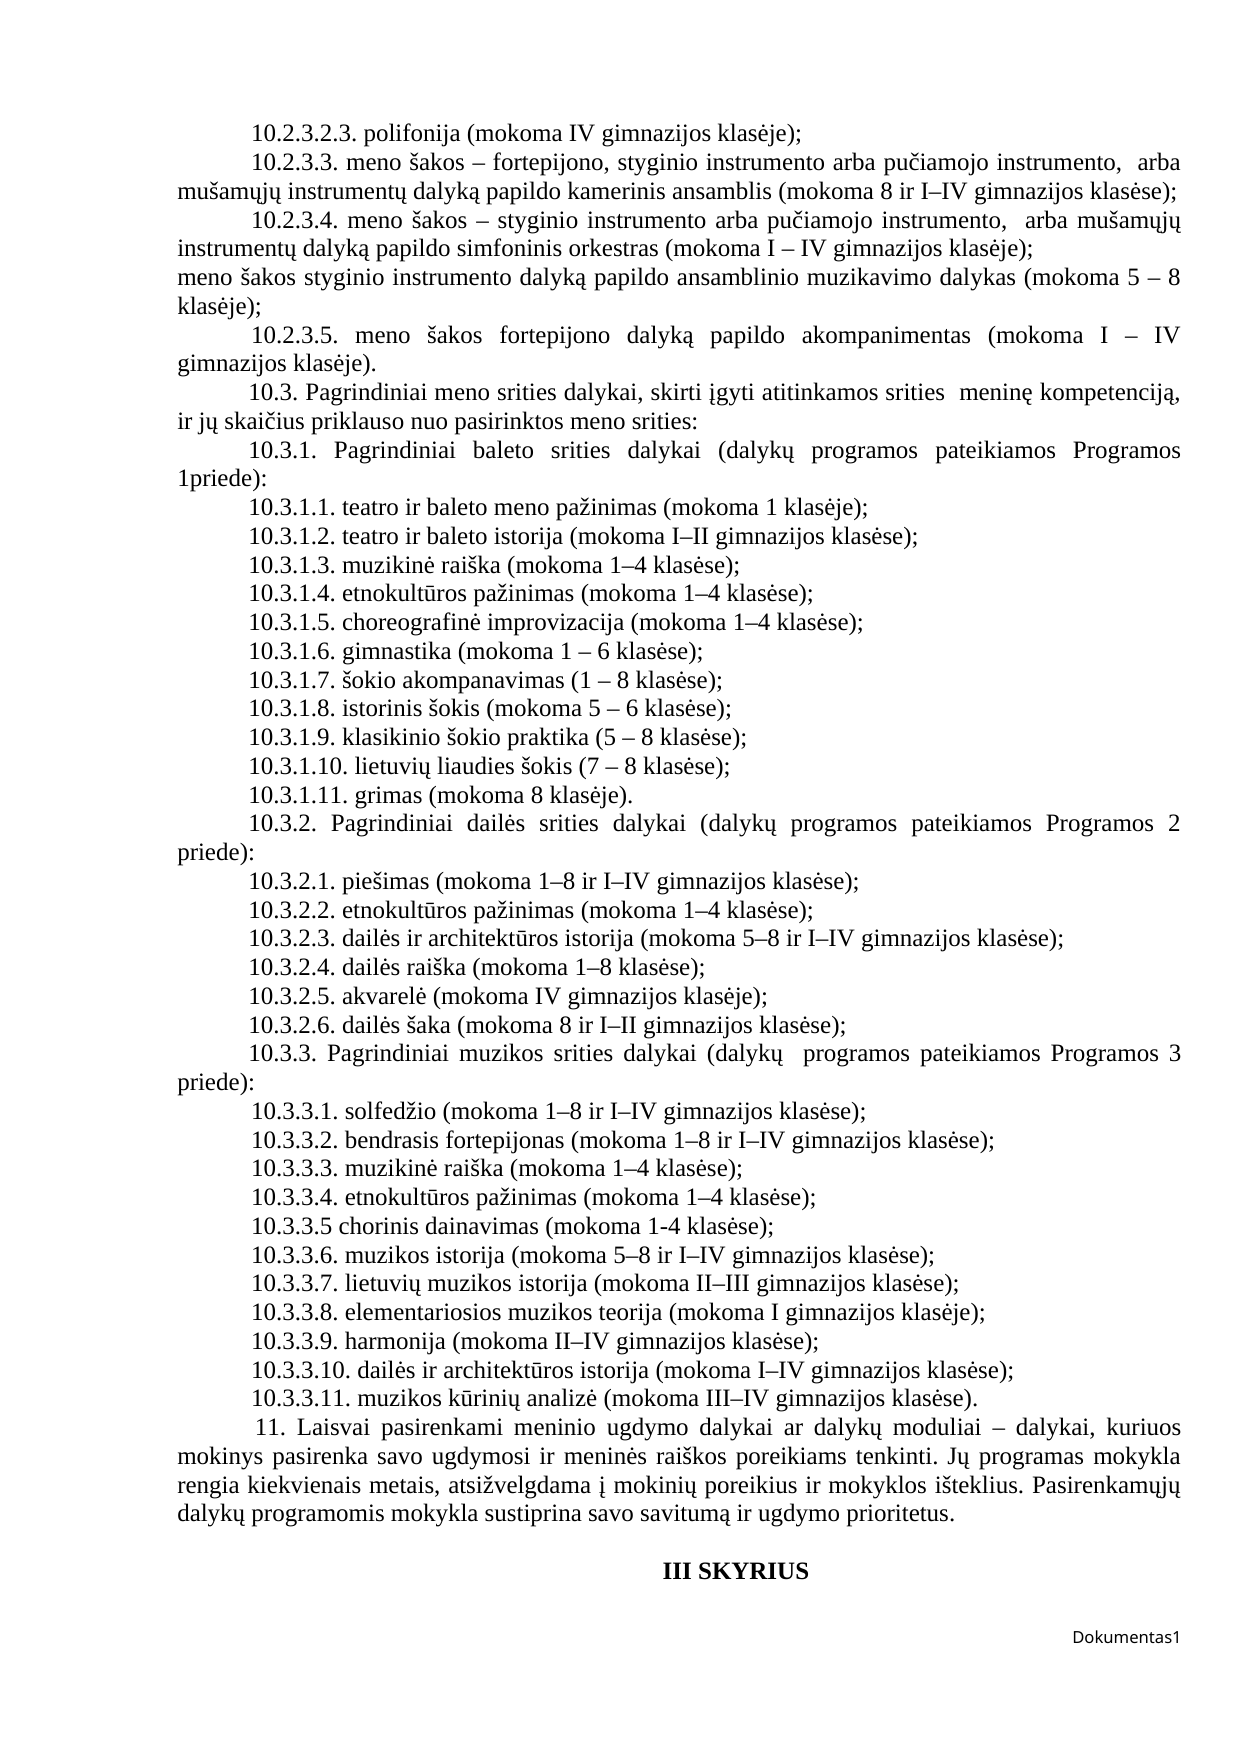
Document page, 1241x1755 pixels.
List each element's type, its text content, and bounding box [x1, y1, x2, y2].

text 10.3.1.11. grimas (mokoma 8 klasėje). [177, 780, 1182, 808]
text III SKYRIUS [289, 1556, 1182, 1585]
text 10.3.3.9. harmonija (mokoma II–IV gimnazijos klasėse); [177, 1326, 1182, 1355]
text 10.3.3.4. etnokultūros pažinimas (mokoma 1–4 klasėse); [177, 1182, 1182, 1211]
text 11. Laisvai pasirenkami meninio ugdymo dalykai ar dalykų moduliai – dalykai, kuriuos mokinys pasirenka savo ugdymosi ir meninės raiškos poreikiams tenkinti. Jų programas mokykla rengia kiekvienais metais, atsižvelgdama į mokinių poreikius ir mokyklos išteklius. Pasirenkamųjų dalykų programomis mokykla sustiprina savo savitumą ir ugdymo prioritetus. [177, 1412, 1182, 1527]
text 10.3.2. Pagrindiniai dailės srities dalykai (dalykų programos pateikiamos Programos 2 priede): [177, 808, 1182, 866]
text 10.3.2.1. piešimas (mokoma 1–8 ir I–IV gimnazijos klasėse); [177, 866, 1182, 895]
text 10.3.1.7. šokio akompanavimas (1 – 8 klasėse); [177, 665, 1182, 693]
text 10.3. Pagrindiniai meno srities dalykai, skirti įgyti atitinkamos srities meninę kompetenciją, ir jų skaičius priklauso nuo pasirinktos meno srities: [177, 377, 1182, 435]
text 10.2.3.4. meno šakos – styginio instrumento arba pučiamojo instrumento, arba mušamųjų instrumentų dalyką papildo simfoninis orkestras (mokoma I – IV gimnazijos klasėje); [177, 205, 1182, 262]
text 10.3.2.4. dailės raiška (mokoma 1–8 klasėse); [177, 952, 1182, 981]
text 10.3.3.6. muzikos istorija (mokoma 5–8 ir I–IV gimnazijos klasėse); [177, 1240, 1182, 1268]
text 10.3.1. Pagrindiniai baleto srities dalykai (dalykų programos pateikiamos Programos 1priede): [177, 435, 1182, 492]
text 10.3.3.2. bendrasis fortepijonas (mokoma 1–8 ir I–IV gimnazijos klasėse); [177, 1125, 1182, 1153]
text 10.3.1.5. choreografinė improvizacija (mokoma 1–4 klasėse); [177, 607, 1182, 636]
text 10.3.1.9. klasikinio šokio praktika (5 – 8 klasėse); [177, 722, 1182, 751]
text 10.3.3.10. dailės ir architektūros istorija (mokoma I–IV gimnazijos klasėse); [177, 1355, 1182, 1383]
text 10.3.1.3. muzikinė raiška (mokoma 1–4 klasėse); [177, 550, 1182, 578]
text 10.3.3. Pagrindiniai muzikos srities dalykai (dalykų programos pateikiamos Programos 3 priede): [177, 1038, 1182, 1096]
text 10.3.2.2. etnokultūros pažinimas (mokoma 1–4 klasėse); [177, 895, 1182, 923]
text 10.2.3.2.3. polifonija (mokoma IV gimnazijos klasėje); [177, 118, 1182, 147]
text meno šakos styginio instrumento dalyką papildo ansamblinio muzikavimo dalykas (mokoma 5 – 8 klasėje); [177, 262, 1182, 320]
text 10.3.1.1. teatro ir baleto meno pažinimas (mokoma 1 klasėje); [177, 492, 1182, 521]
text 10.3.1.4. etnokultūros pažinimas (mokoma 1–4 klasėse); [177, 578, 1182, 607]
text 10.3.3.8. elementariosios muzikos teorija (mokoma I gimnazijos klasėje); [177, 1297, 1182, 1326]
text 10.2.3.5. meno šakos fortepijono dalyką papildo akompanimentas (mokoma I – IV gimnazijos klasėje). [177, 320, 1182, 377]
text 10.3.1.6. gimnastika (mokoma 1 – 6 klasėse); [177, 636, 1182, 665]
text 10.3.2.5. akvarelė (mokoma IV gimnazijos klasėje); [177, 981, 1182, 1010]
text 10.2.3.3. meno šakos – fortepijono, styginio instrumento arba pučiamojo instrumento, arba mušamųjų instrumentų dalyką papildo kamerinis ansamblis (mokoma 8 ir I–IV gimnazijos klasėse); [177, 147, 1182, 205]
text 10.3.3.7. lietuvių muzikos istorija (mokoma II–III gimnazijos klasėse); [177, 1268, 1182, 1297]
text 10.3.1.2. teatro ir baleto istorija (mokoma I–II gimnazijos klasėse); [177, 521, 1182, 550]
text 10.3.2.6. dailės šaka (mokoma 8 ir I–II gimnazijos klasėse); [177, 1010, 1182, 1038]
text 10.3.3.5 chorinis dainavimas (mokoma 1-4 klasėse); [177, 1211, 1182, 1240]
text 10.3.2.3. dailės ir architektūros istorija (mokoma 5–8 ir I–IV gimnazijos klasėse); [177, 923, 1182, 952]
text 10.3.3.3. muzikinė raiška (mokoma 1–4 klasėse); [177, 1153, 1182, 1182]
text 10.3.3.1. solfedžio (mokoma 1–8 ir I–IV gimnazijos klasėse); [177, 1096, 1182, 1125]
text 10.3.1.8. istorinis šokis (mokoma 5 – 6 klasėse); [177, 693, 1182, 722]
text 10.3.3.11. muzikos kūrinių analizė (mokoma III–IV gimnazijos klasėse). [177, 1383, 1182, 1412]
text 10.3.1.10. lietuvių liaudies šokis (7 – 8 klasėse); [177, 751, 1182, 780]
